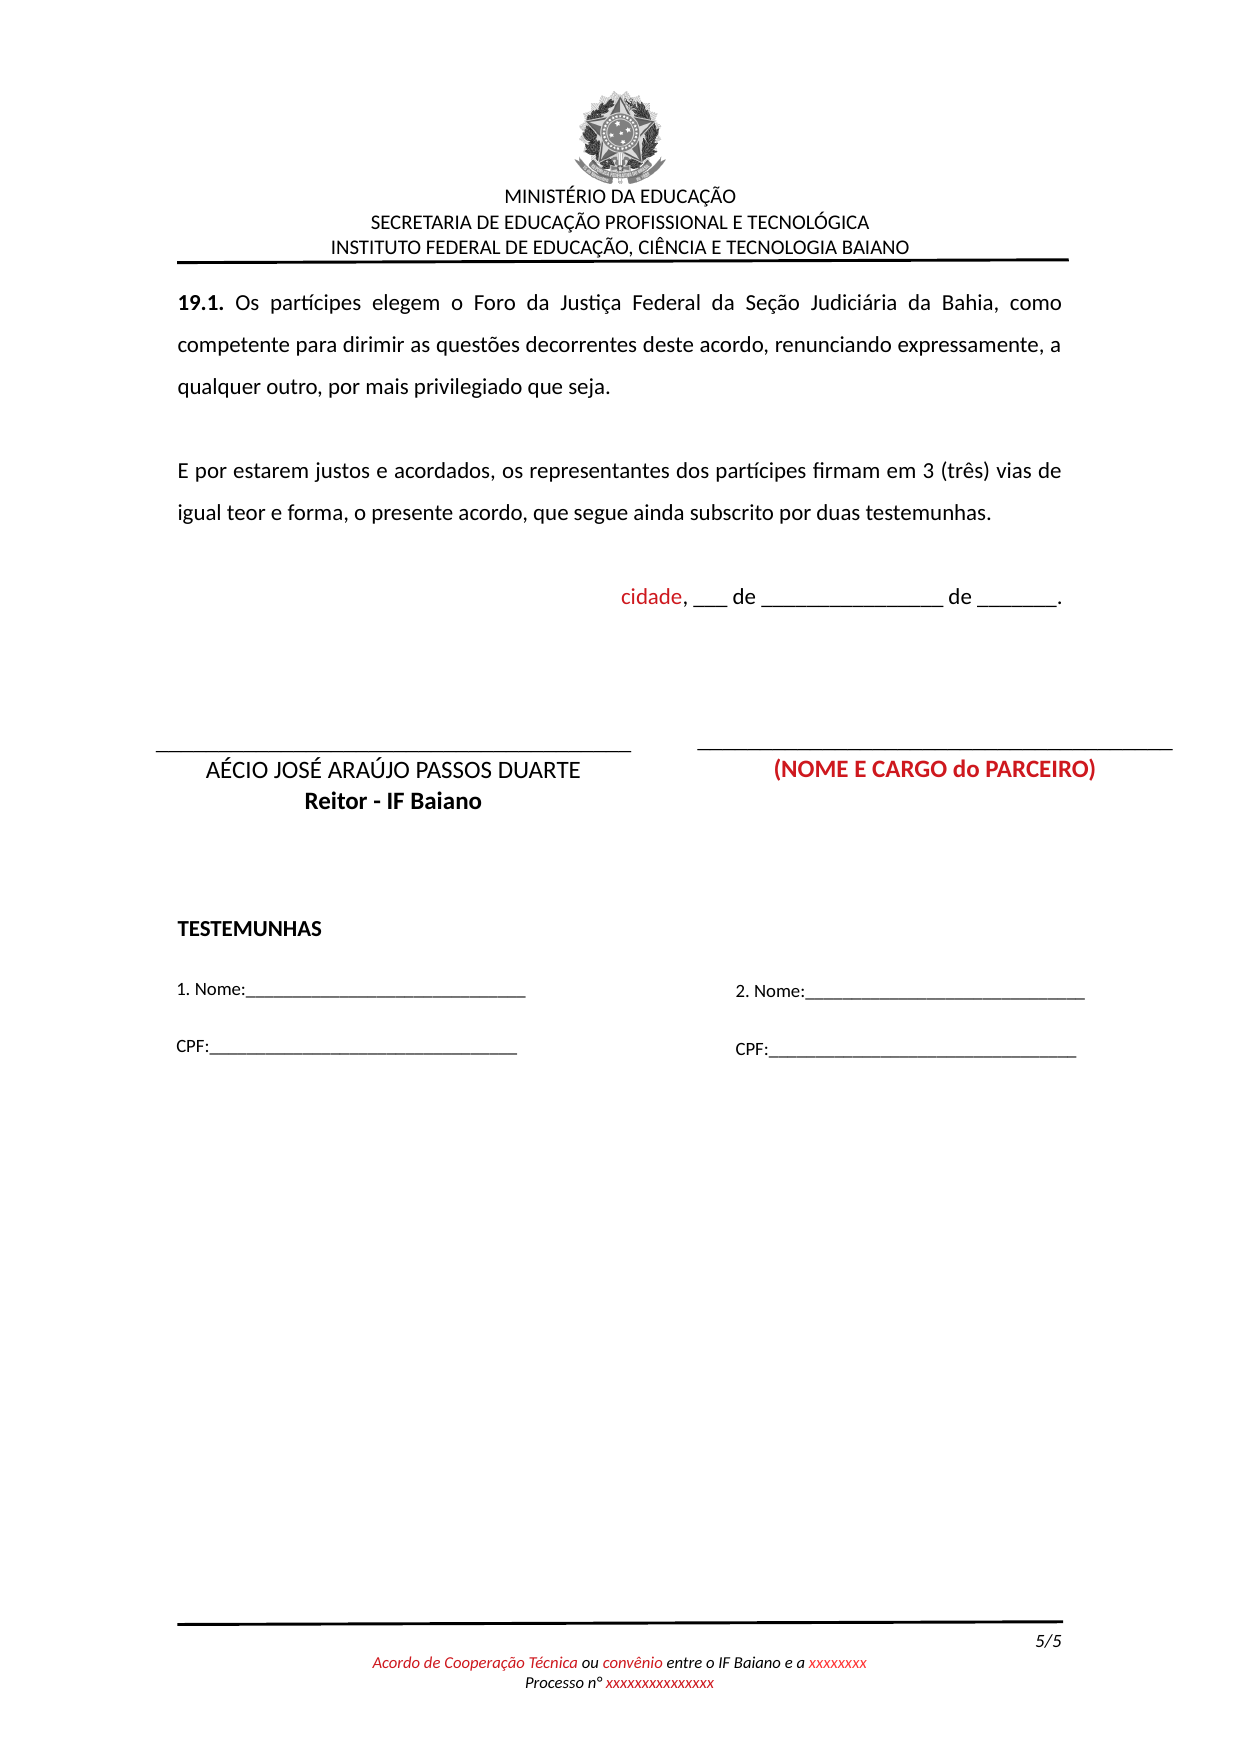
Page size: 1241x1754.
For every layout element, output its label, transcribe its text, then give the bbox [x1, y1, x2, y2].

text TESTEMUNHAS [177, 914, 1063, 942]
text 19.1. Os partícipes elegem o Foro da Justiça Federal da Seção Judiciária da Bahia, como competente para dirimir as questões decorrentes deste acordo, renunciando expressamente, a qualquer outro, por mais privilegiado que seja. [177, 288, 1063, 400]
text E por estarem justos e acordados, os representantes dos partícipes firmam em 3 (três) vias de igual teor e forma, o presente acordo, que segue ainda subscrito por duas testemunhas. [177, 456, 1063, 526]
text cidade, ___ de ________________ de _______. [177, 582, 1063, 610]
